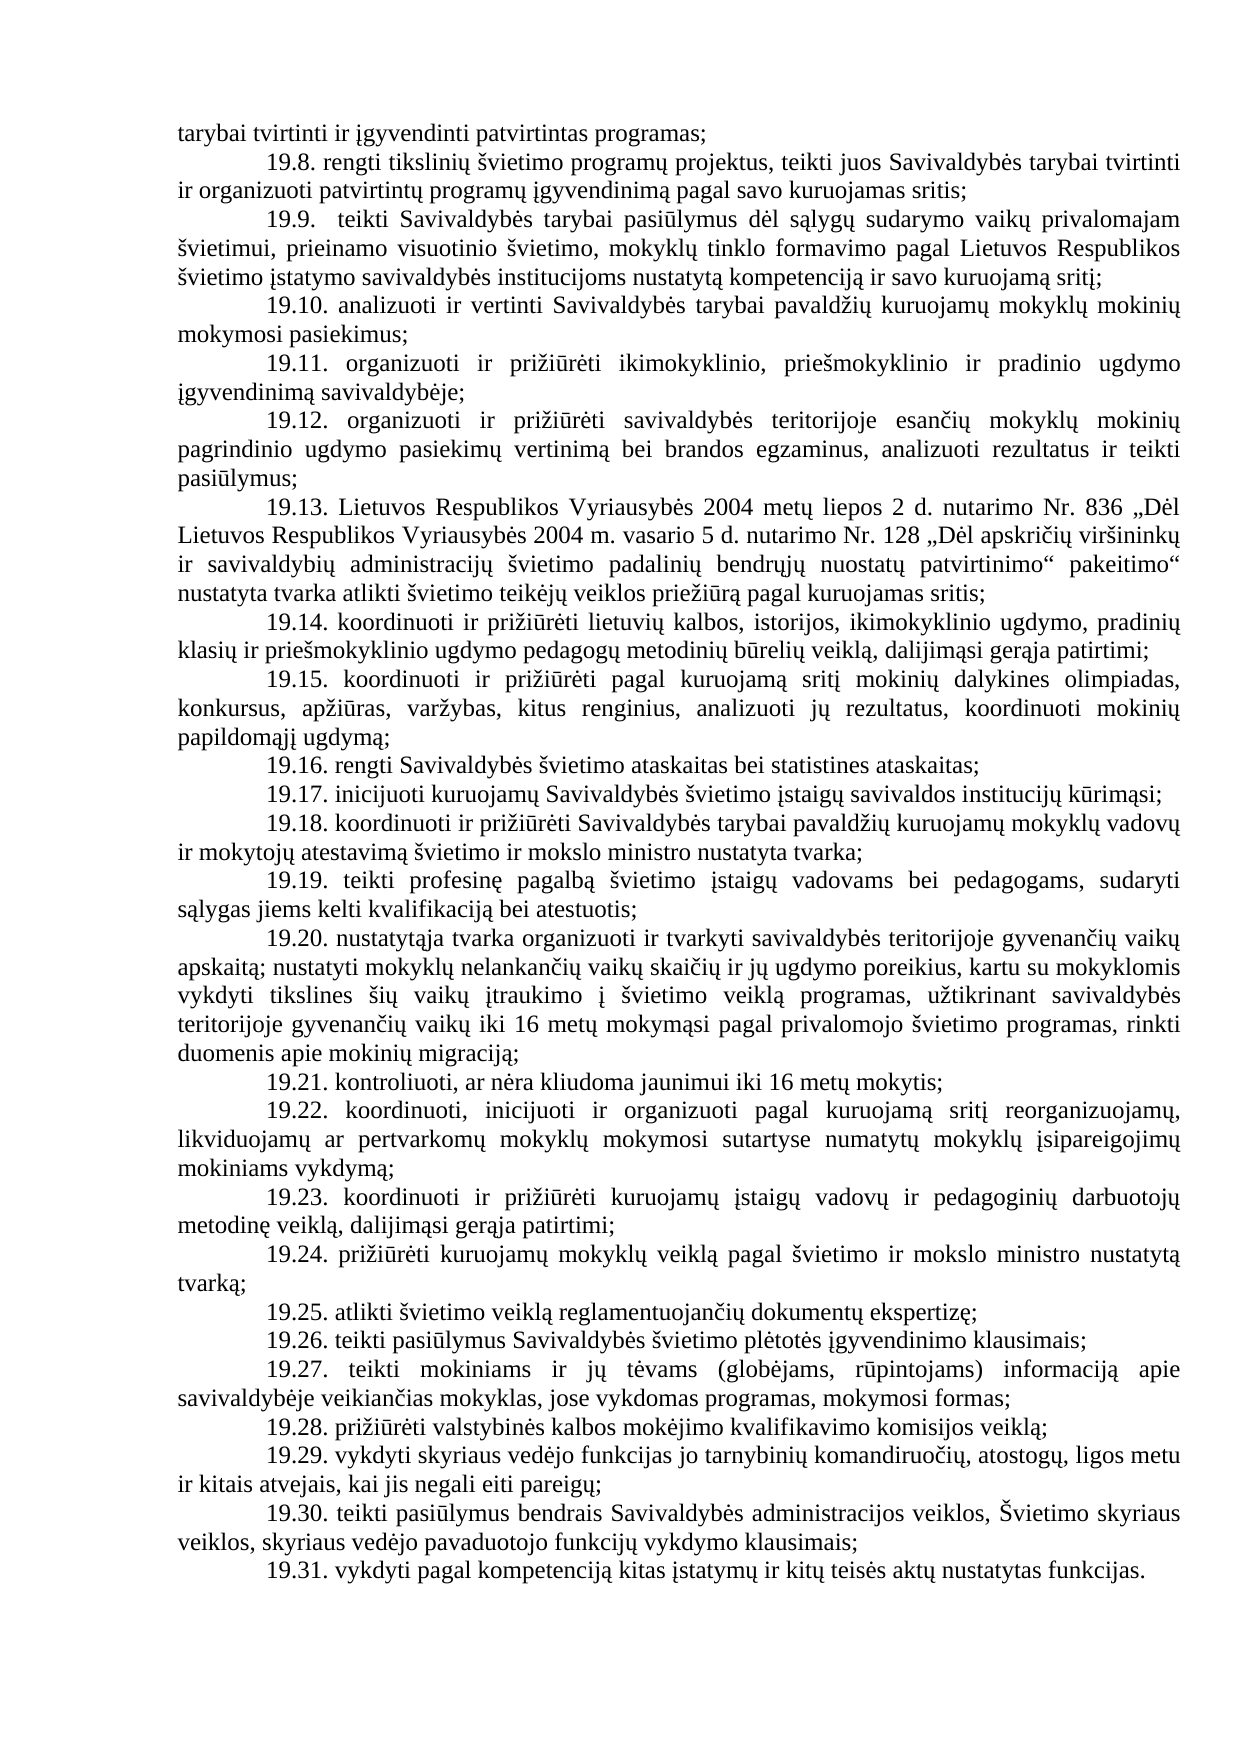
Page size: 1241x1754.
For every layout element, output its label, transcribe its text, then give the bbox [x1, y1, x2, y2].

text 19.30. teikti pasiūlymus bendrais Savivaldybės administracijos veiklos, Švietimo skyriaus veiklos, skyriaus vedėjo pavaduotojo funkcijų vykdymo klausimais; [177, 1498, 1181, 1556]
text 19.11. organizuoti ir prižiūrėti ikimokyklinio, priešmokyklinio ir pradinio ugdymo įgyvendinimą savivaldybėje; [177, 348, 1181, 406]
text 19.13. Lietuvos Respublikos Vyriausybės 2004 metų liepos 2 d. nutarimo Nr. 836 „Dėl Lietuvos Respublikos Vyriausybės 2004 m. vasario 5 d. nutarimo Nr. 128 „Dėl apskričių viršininkų ir savivaldybių administracijų švietimo padalinių bendrųjų nuostatų patvirtinimo“ pakeitimo“ nustatyta tvarka atlikti švietimo teikėjų veiklos priežiūrą pagal kuruojamas sritis; [177, 492, 1181, 607]
text 19.31. vykdyti pagal kompetenciją kitas įstatymų ir kitų teisės aktų nustatytas funkcijas. [177, 1556, 1181, 1584]
text 19.21. kontroliuoti, ar nėra kliudoma jaunimui iki 16 metų mokytis; [177, 1067, 1181, 1096]
text 19.16. rengti Savivaldybės švietimo ataskaitas bei statistines ataskaitas; [177, 751, 1181, 779]
text 19.12. organizuoti ir prižiūrėti savivaldybės teritorijoje esančių mokyklų mokinių pagrindinio ugdymo pasiekimų vertinimą bei brandos egzaminus, analizuoti rezultatus ir teikti pasiūlymus; [177, 406, 1181, 492]
text tarybai tvirtinti ir įgyvendinti patvirtintas programas; [177, 118, 1181, 147]
text 19.18. koordinuoti ir prižiūrėti Savivaldybės tarybai pavaldžių kuruojamų mokyklų vadovų ir mokytojų atestavimą švietimo ir mokslo ministro nustatyta tvarka; [177, 808, 1181, 866]
text 19.22. koordinuoti, inicijuoti ir organizuoti pagal kuruojamą sritį reorganizuojamų, likviduojamų ar pertvarkomų mokyklų mokymosi sutartyse numatytų mokyklų įsipareigojimų mokiniams vykdymą; [177, 1096, 1181, 1182]
text 19.10. analizuoti ir vertinti Savivaldybės tarybai pavaldžių kuruojamų mokyklų mokinių mokymosi pasiekimus; [177, 291, 1181, 348]
text 19.15. koordinuoti ir prižiūrėti pagal kuruojamą sritį mokinių dalykines olimpiadas, konkursus, apžiūras, varžybas, kitus renginius, analizuoti jų rezultatus, koordinuoti mokinių papildomąjį ugdymą; [177, 664, 1181, 751]
text 19.27. teikti mokiniams ir jų tėvams (globėjams, rūpintojams) informaciją apie savivaldybėje veikiančias mokyklas, jose vykdomas programas, mokymosi formas; [177, 1354, 1181, 1412]
text 19.14. koordinuoti ir prižiūrėti lietuvių kalbos, istorijos, ikimokyklinio ugdymo, pradinių klasių ir priešmokyklinio ugdymo pedagogų metodinių būrelių veiklą, dalijimąsi gerąja patirtimi; [177, 607, 1181, 664]
text 19.17. inicijuoti kuruojamų Savivaldybės švietimo įstaigų savivaldos institucijų kūrimąsi; [177, 779, 1181, 808]
text 19.25. atlikti švietimo veiklą reglamentuojančių dokumentų ekspertizę; [177, 1297, 1181, 1326]
text 19.20. nustatytąja tvarka organizuoti ir tvarkyti savivaldybės teritorijoje gyvenančių vaikų apskaitą; nustatyti mokyklų nelankančių vaikų skaičių ir jų ugdymo poreikius, kartu su mokyklomis vykdyti tikslines šių vaikų įtraukimo į švietimo veiklą programas, užtikrinant savivaldybės teritorijoje gyvenančių vaikų iki 16 metų mokymąsi pagal privalomojo švietimo programas, rinkti duomenis apie mokinių migraciją; [177, 923, 1181, 1067]
text 19.26. teikti pasiūlymus Savivaldybės švietimo plėtotės įgyvendinimo klausimais; [177, 1326, 1181, 1354]
text 19.9. teikti Savivaldybės tarybai pasiūlymus dėl sąlygų sudarymo vaikų privalomajam švietimui, prieinamo visuotinio švietimo, mokyklų tinklo formavimo pagal Lietuvos Respublikos švietimo įstatymo savivaldybės institucijoms nustatytą kompetenciją ir savo kuruojamą sritį; [177, 204, 1181, 291]
text 19.19. teikti profesinę pagalbą švietimo įstaigų vadovams bei pedagogams, sudaryti sąlygas jiems kelti kvalifikaciją bei atestuotis; [177, 866, 1181, 923]
text 19.29. vykdyti skyriaus vedėjo funkcijas jo tarnybinių komandiruočių, atostogų, ligos metu ir kitais atvejais, kai jis negali eiti pareigų; [177, 1441, 1181, 1498]
text 19.8. rengti tikslinių švietimo programų projektus, teikti juos Savivaldybės tarybai tvirtinti ir organizuoti patvirtintų programų įgyvendinimą pagal savo kuruojamas sritis; [177, 147, 1181, 204]
text 19.23. koordinuoti ir prižiūrėti kuruojamų įstaigų vadovų ir pedagoginių darbuotojų metodinę veiklą, dalijimąsi gerąja patirtimi; [177, 1182, 1181, 1239]
text 19.28. prižiūrėti valstybinės kalbos mokėjimo kvalifikavimo komisijos veiklą; [177, 1412, 1181, 1441]
text 19.24. prižiūrėti kuruojamų mokyklų veiklą pagal švietimo ir mokslo ministro nustatytą tvarką; [177, 1239, 1181, 1297]
